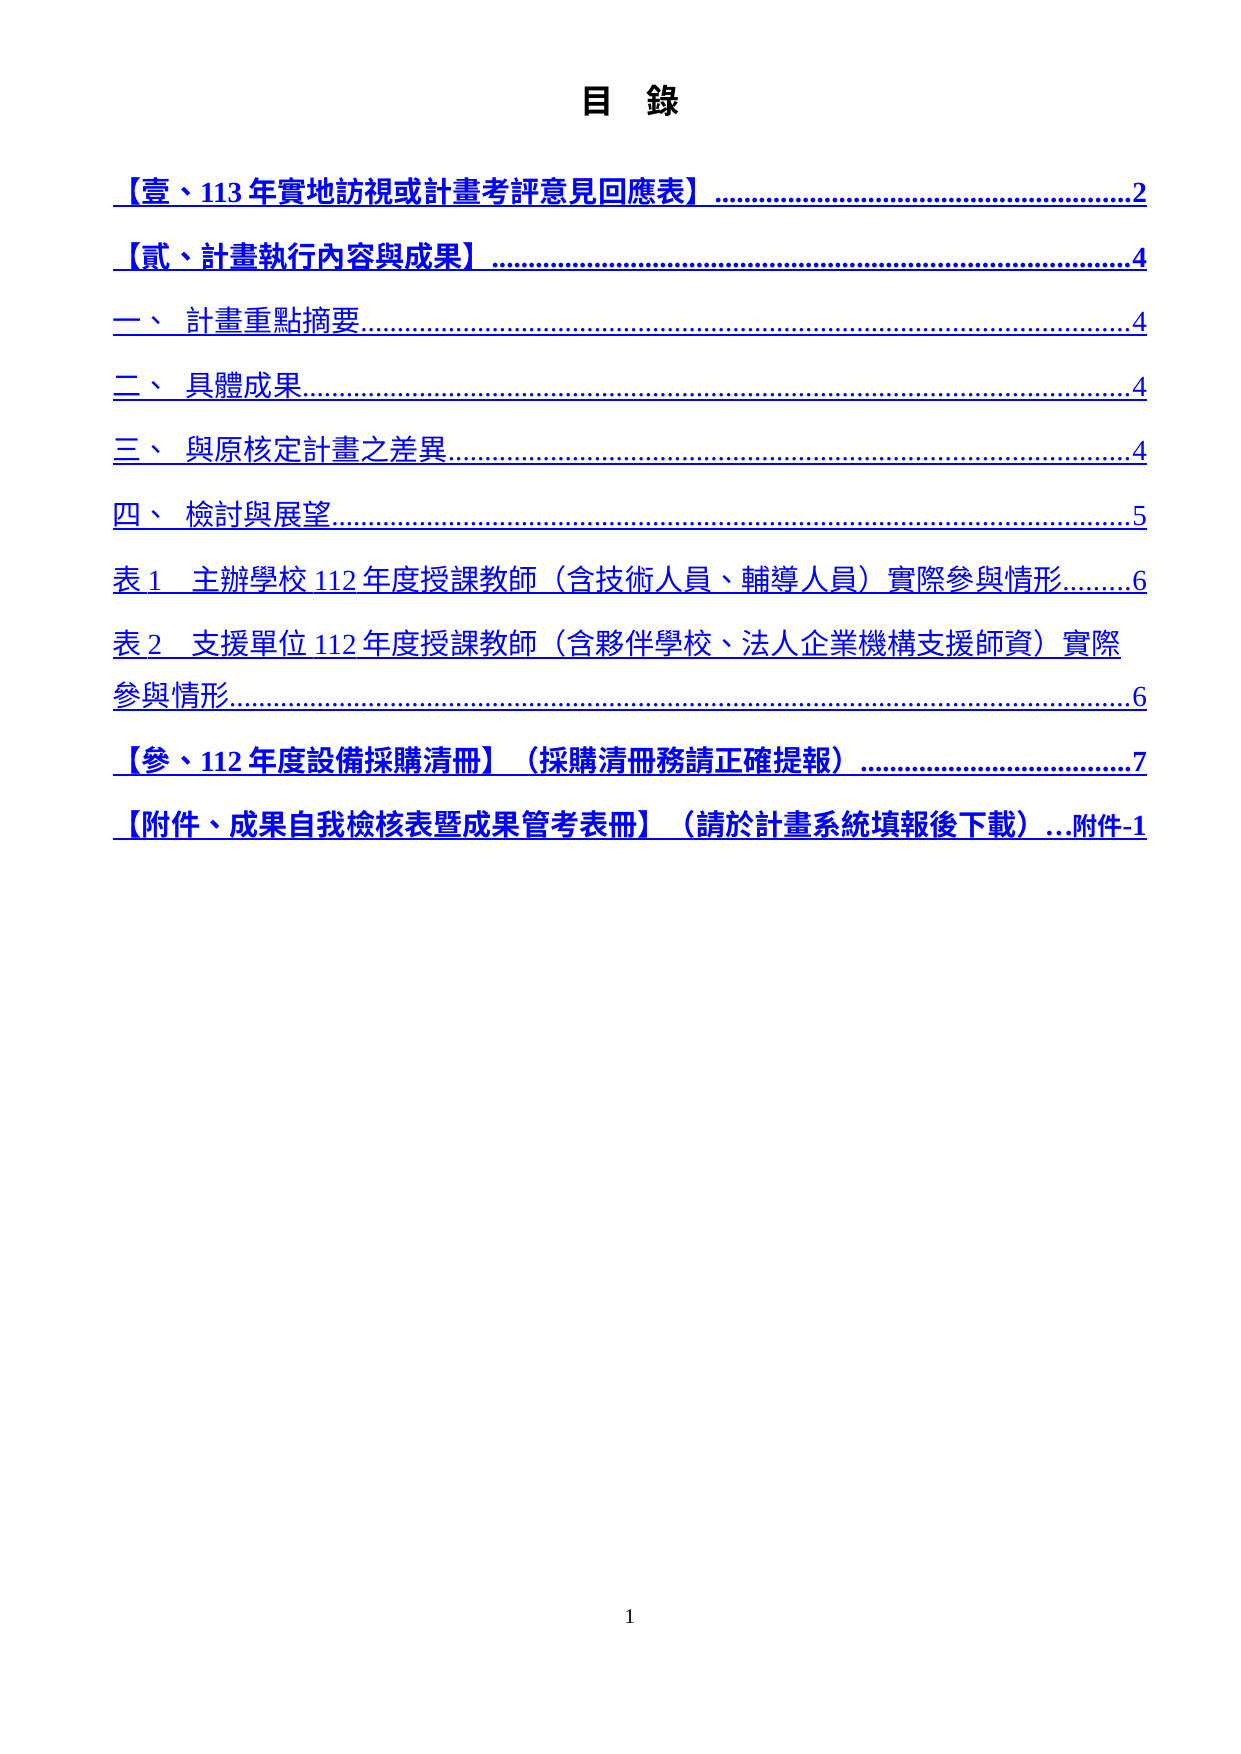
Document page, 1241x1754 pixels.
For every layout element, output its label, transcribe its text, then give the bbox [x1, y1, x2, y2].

text 三、 與原核定計畫之差異 4 [112, 419, 1147, 463]
text 二、 具體成果 4 [112, 354, 1147, 399]
text [112, 710, 1147, 717]
text [112, 464, 1147, 471]
text 四、 檢討與展望 5 [112, 484, 1147, 528]
text [112, 593, 1147, 600]
text [112, 775, 1147, 782]
text 表1 主辦學校112年度授課教師（含技術人員、輔導人員）實際參與情形 6 [112, 548, 1147, 592]
text [112, 839, 1147, 846]
text 一、 計畫重點摘要 4 [112, 290, 1147, 334]
text 【貳、計畫執行內容與成果】 4 [112, 225, 1147, 269]
text [112, 400, 1147, 407]
text [112, 335, 1147, 342]
text 【壹、113年實地訪視或計畫考評意見回應表】 2 [112, 161, 1147, 205]
text [112, 529, 1147, 536]
text [112, 206, 1147, 213]
text 目 錄 [112, 75, 1147, 123]
text 【附件、成果自我檢核表暨成果管考表冊】（請於計畫系統填報後下載） 附件-1 [112, 794, 1147, 838]
text 【參、112年度設備採購清冊】（採購清冊務請正確提報） 7 [112, 729, 1147, 774]
text 表2 支援單位112年度授課教師（含夥伴學校、法人企業機構支援師資）實際參與情形 6 [112, 613, 1147, 709]
text [112, 270, 1147, 277]
